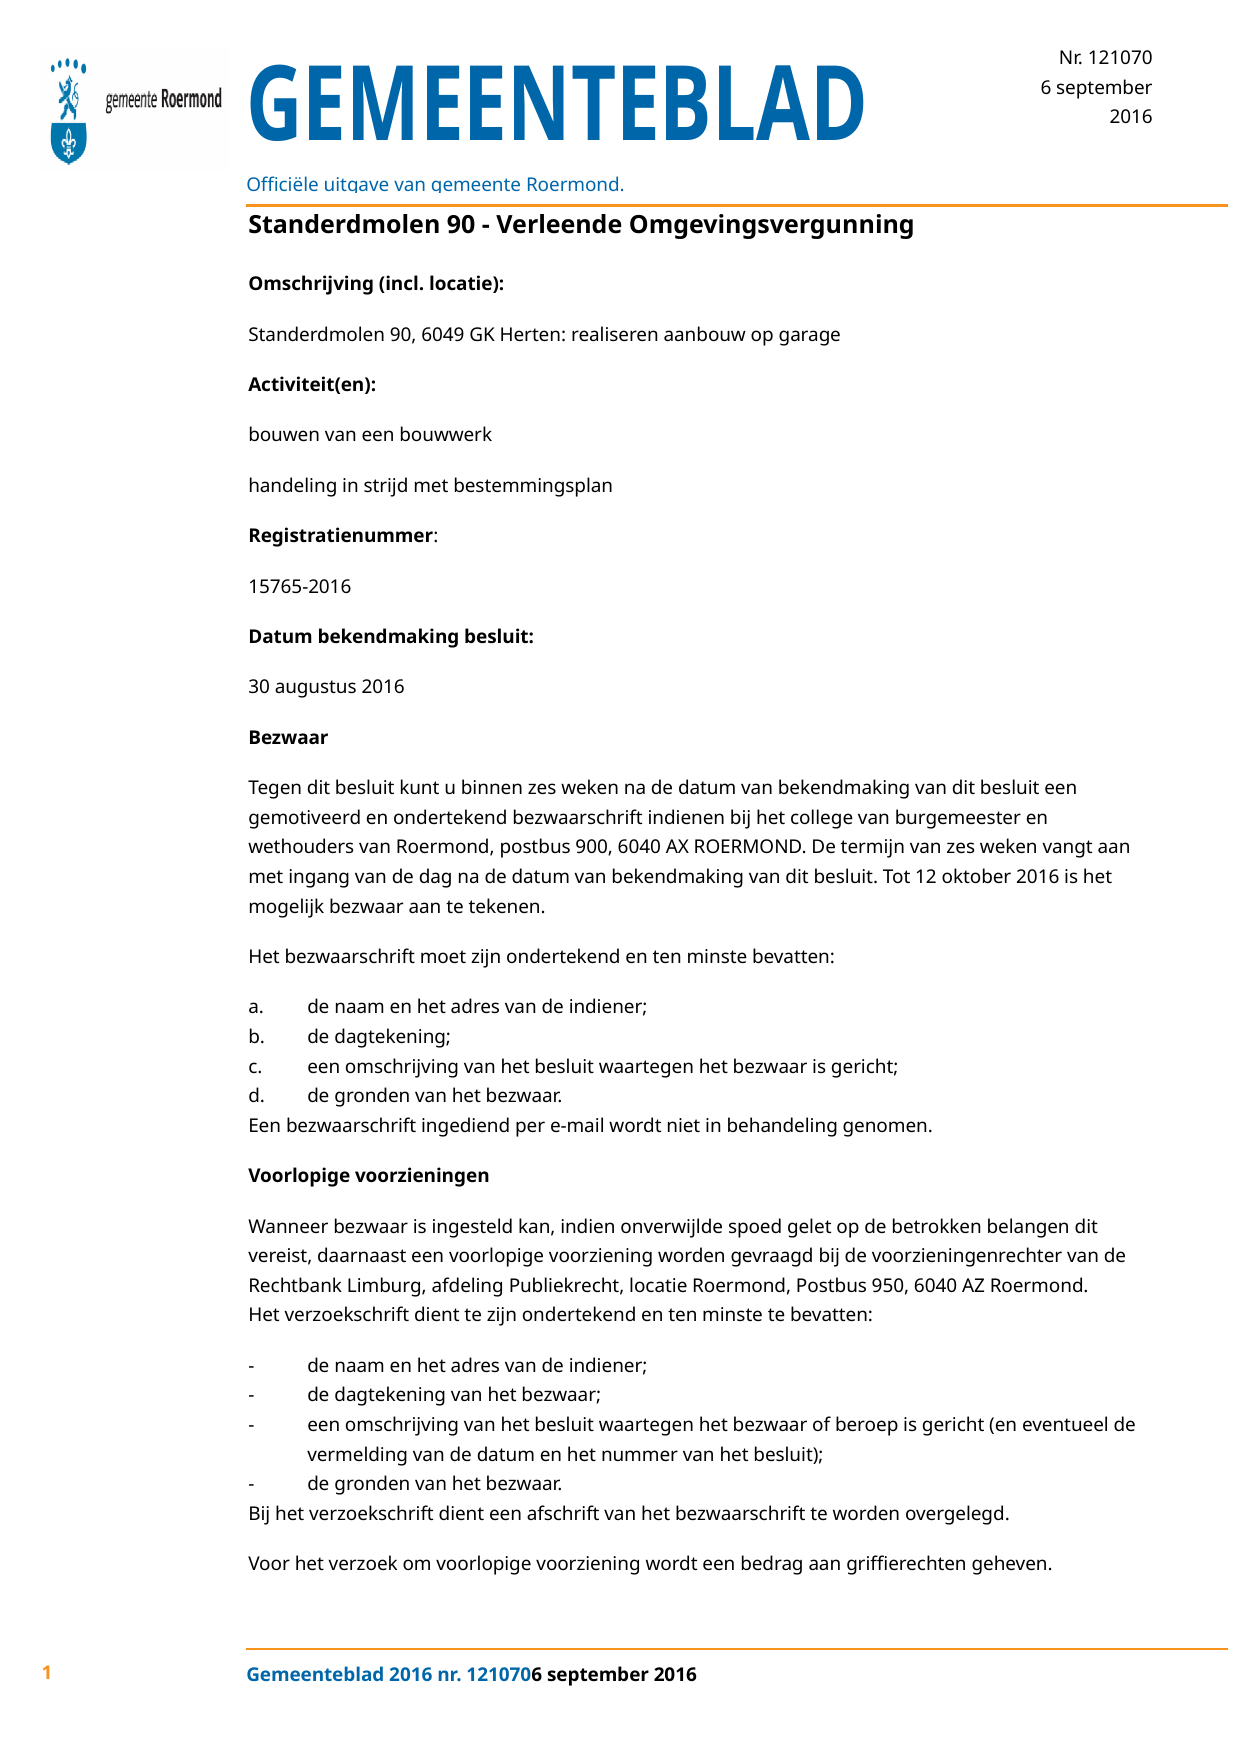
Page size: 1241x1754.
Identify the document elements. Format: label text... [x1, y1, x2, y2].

text Registratienummer: [248, 522, 1152, 548]
text Wanneer bezwaar is ingesteld kan, indien onverwijlde spoed gelet op de betrokken belangen dit vereist, daarnaast een voorlopige voorziening worden gevraagd bij de voorzieningenrechter van de Rechtbank Limburg, afdeling Publiekrecht, locatie Roermond, Postbus 950, 6040 AZ Roermond. Het verzoekschrift dient te zijn ondertekend en ten minste te bevatten: [248, 1213, 1152, 1327]
text Omschrijving (incl. locatie): [248, 270, 1152, 296]
text Standerdmolen 90, 6049 GK Herten: realiseren aanbouw op garage [248, 321, 1152, 346]
list de naam en het adres van de indiener; [248, 994, 1152, 1019]
text Datum bekendmaking besluit: [248, 623, 1152, 649]
text 30 augustus 2016 [248, 674, 1152, 699]
text Voor het verzoek om voorlopige voorziening wordt een bedrag aan griffierechten geheven. [248, 1550, 1152, 1576]
list de gronden van het bezwaar. [248, 1082, 1152, 1108]
text Voorlopige voorzieningen [248, 1162, 1152, 1188]
list de gronden van het bezwaar. [248, 1470, 1152, 1496]
text handeling in strijd met bestemmingsplan [248, 472, 1152, 498]
text Het bezwaarschrift moet zijn ondertekend en ten minste bevatten: [248, 943, 1152, 969]
text Bij het verzoekschrift dient een afschrift van het bezwaarschrift te worden overgelegd. [248, 1500, 1152, 1526]
list de naam en het adres van de indiener; [248, 1352, 1152, 1378]
text Standerdmolen 90 - Verleende Omgevingsvergunning [248, 207, 1152, 241]
text bouwen van een bouwwerk [248, 422, 1152, 447]
list de dagtekening; [248, 1023, 1152, 1049]
text Bezwaar [248, 724, 1152, 750]
list een omschrijving van het besluit waartegen het bezwaar is gericht; [248, 1053, 1152, 1078]
text Een bezwaarschrift ingediend per e-mail wordt niet in behandeling genomen. [248, 1112, 1152, 1138]
list een omschrijving van het besluit waartegen het bezwaar of beroep is gericht (en eventueel de vermelding van de datum en het nummer van het besluit); [248, 1411, 1152, 1466]
text 15765-2016 [248, 573, 1152, 598]
list de dagtekening van het bezwaar; [248, 1382, 1152, 1407]
text Activiteit(en): [248, 371, 1152, 397]
picture [41, 47, 231, 172]
text Tegen dit besluit kunt u binnen zes weken na de datum van bekendmaking van dit besluit een gemotiveerd en ondertekend bezwaarschrift indienen bij het college van burgemeester en wethouders van Roermond, postbus 900, 6040 AX ROERMOND. De termijn van zes weken vangt aan met ingang van de dag na de datum van bekendmaking van dit besluit. Tot 12 oktober 2016 is het mogelijk bezwaar aan te tekenen. [248, 774, 1152, 918]
